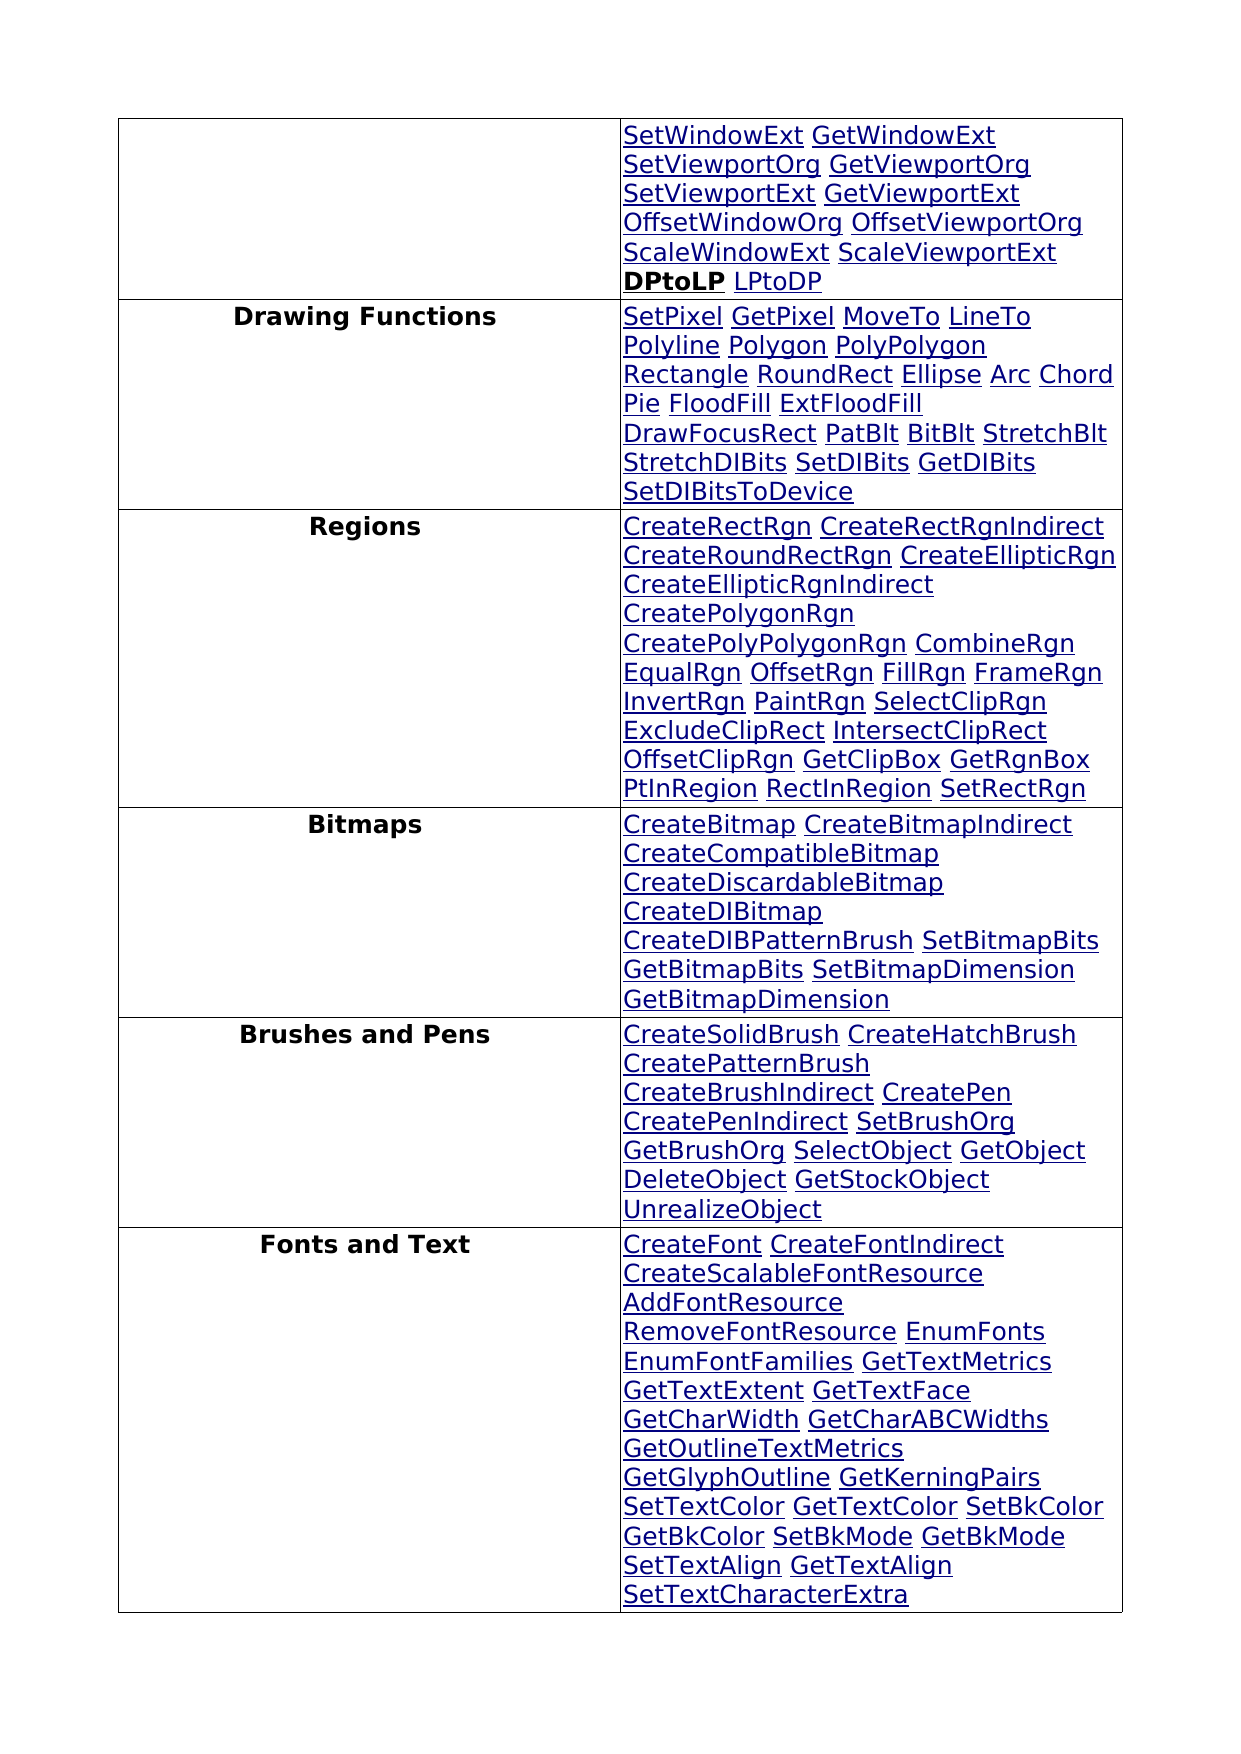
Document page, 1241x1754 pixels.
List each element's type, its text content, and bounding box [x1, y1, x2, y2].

table_cell Drawing Functions [119, 300, 620, 509]
table_cell Bitmaps [119, 808, 620, 1017]
table_cell Regions [119, 510, 620, 807]
table_cell CreateBitmap CreateBitmapIndirect CreateCompatibleBitmap CreateDiscardableBitmap CreateDIBitmap CreateDIBPatternBrush SetBitmapBits GetBitmapBits SetBitmapDimension GetBitmapDimension [621, 808, 1122, 1017]
table_cell CreateFont CreateFontIndirect CreateScalableFontResource AddFontResource RemoveFontResource EnumFonts EnumFontFamilies GetTextMetrics GetTextExtent GetTextFace GetCharWidth GetCharABCWidths GetOutlineTextMetrics GetGlyphOutline GetKerningPairs SetTextColor GetTextColor SetBkColor GetBkColor SetBkMode GetBkMode SetTextAlign GetTextAlign SetTextCharacterExtra [621, 1228, 1122, 1612]
table_cell [119, 119, 620, 299]
table_cell CreateRectRgn CreateRectRgnIndirect CreateRoundRectRgn CreateEllipticRgn CreateEllipticRgnIndirect CreatePolygonRgn CreatePolyPolygonRgn CombineRgn EqualRgn OffsetRgn FillRgn FrameRgn InvertRgn PaintRgn SelectClipRgn ExcludeClipRect IntersectClipRect OffsetClipRgn GetClipBox GetRgnBox PtInRegion RectInRegion SetRectRgn [621, 510, 1122, 807]
table_cell CreateSolidBrush CreateHatchBrush CreatePatternBrush CreateBrushIndirect CreatePen CreatePenIndirect SetBrushOrg GetBrushOrg SelectObject GetObject DeleteObject GetStockObject UnrealizeObject [621, 1018, 1122, 1227]
table_cell SetPixel GetPixel MoveTo LineTo Polyline Polygon PolyPolygon Rectangle RoundRect Ellipse Arc Chord Pie FloodFill ExtFloodFill DrawFocusRect PatBlt BitBlt StretchBlt StretchDIBits SetDIBits GetDIBits SetDIBitsToDevice [621, 300, 1122, 509]
table_cell Brushes and Pens [119, 1018, 620, 1227]
table_cell Fonts and Text [119, 1228, 620, 1612]
table_cell SetWindowExt GetWindowExt SetViewportOrg GetViewportOrg SetViewportExt GetViewportExt OffsetWindowOrg OffsetViewportOrg ScaleWindowExt ScaleViewportExt DPtoLP LPtoDP [621, 119, 1122, 299]
